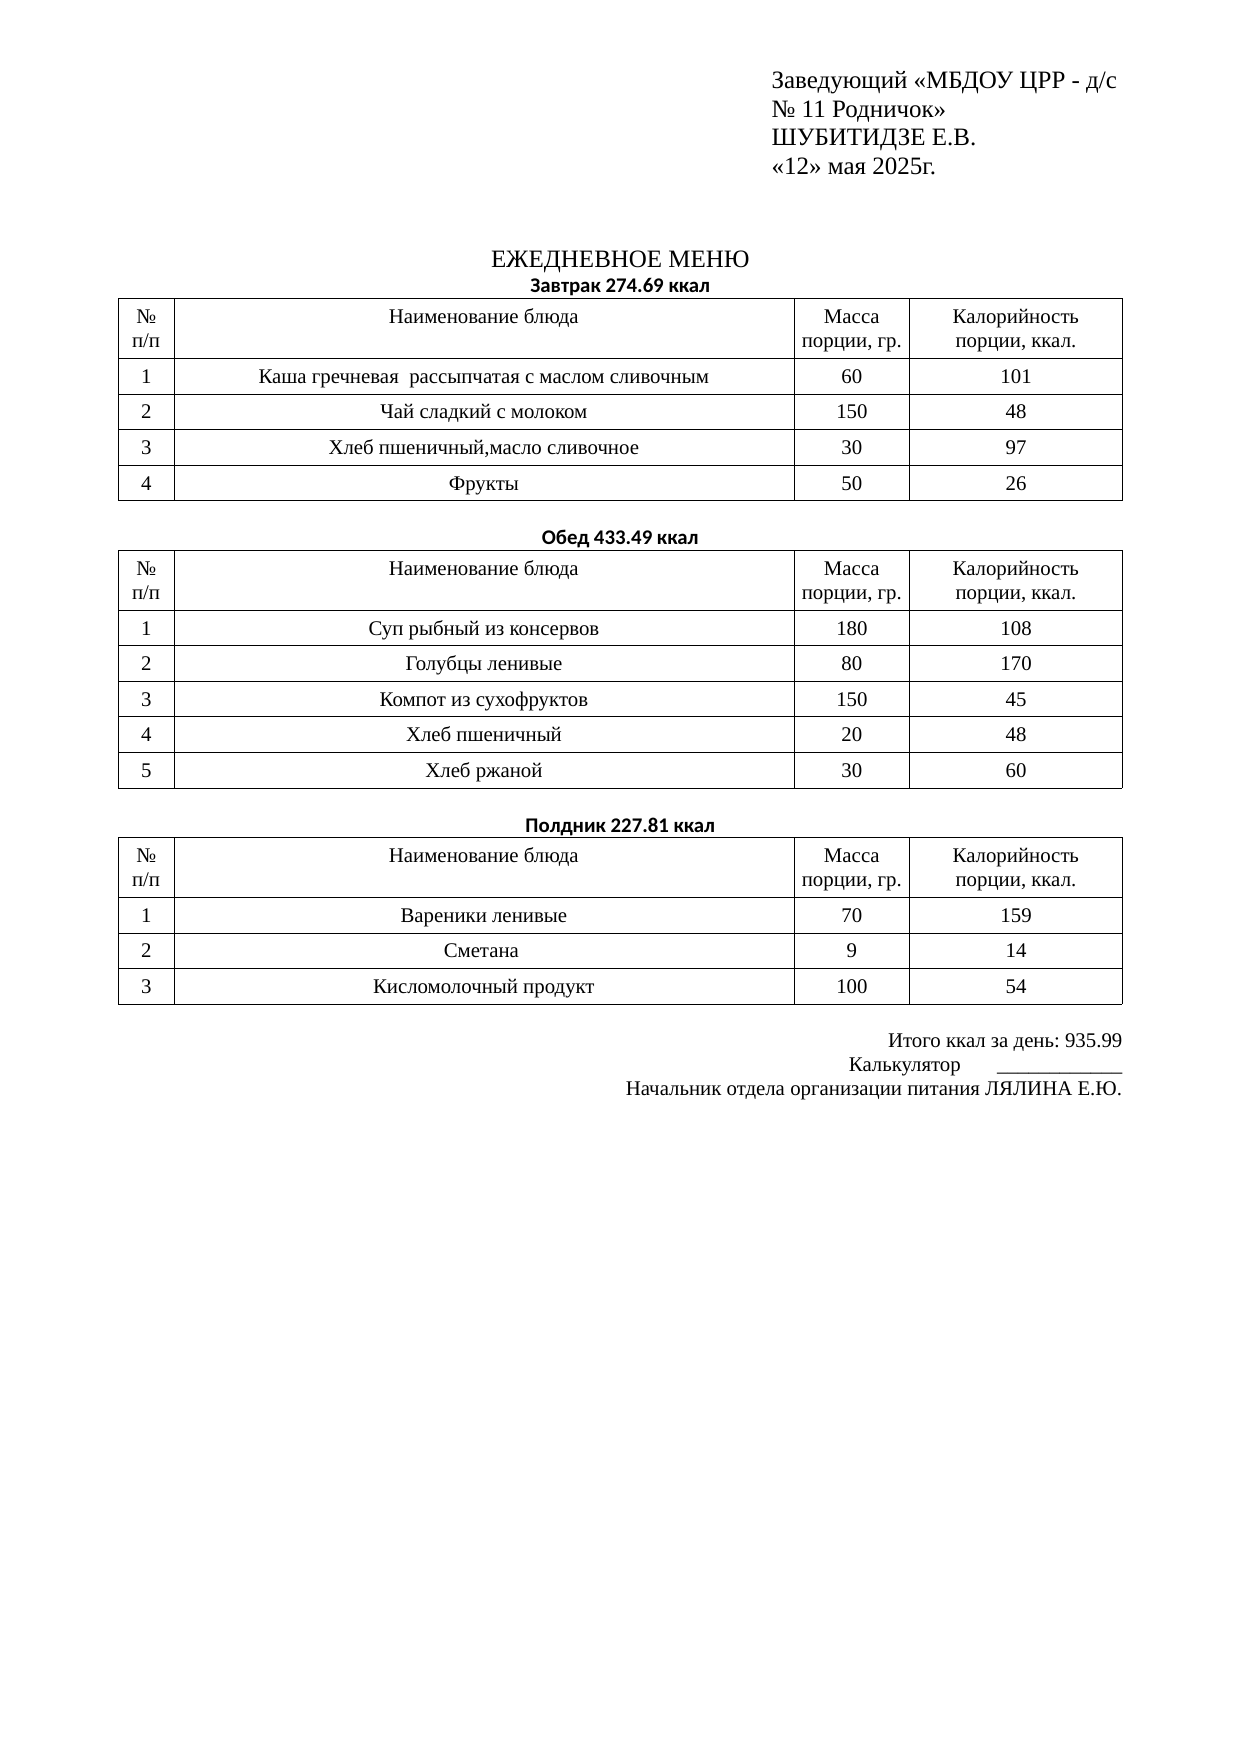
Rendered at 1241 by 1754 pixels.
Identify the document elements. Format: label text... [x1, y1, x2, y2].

table_cell Голубцы ленивые [175, 646, 794, 681]
table_cell Хлеб ржаной [175, 753, 794, 788]
table_cell 108 [910, 611, 1122, 645]
text Завтрак 274.69 ккал [118, 273, 1122, 298]
table_cell 5 [119, 753, 174, 788]
table_cell 3 [119, 969, 174, 1004]
table_cell 48 [910, 395, 1122, 429]
table_header № п/п [119, 299, 174, 358]
table_cell 60 [910, 753, 1122, 788]
table_cell 150 [795, 395, 909, 429]
table_header Масса порции, гр. [795, 551, 909, 609]
table_cell 1 [119, 898, 174, 933]
table_cell Чай сладкий с молоком [175, 395, 794, 429]
table_cell Компот из сухофруктов [175, 682, 794, 716]
table_cell 159 [910, 898, 1122, 933]
table_header Масса порции, гр. [795, 299, 909, 358]
table_cell Суп рыбный из консервов [175, 611, 794, 645]
table_header Наименование блюда [175, 838, 794, 897]
table_cell 80 [795, 646, 909, 681]
table_cell 26 [910, 466, 1122, 500]
text Полдник 227.81 ккал [118, 812, 1122, 837]
table_cell 60 [795, 359, 909, 393]
table_cell 4 [119, 717, 174, 752]
table_cell 3 [119, 430, 174, 465]
table_cell 100 [795, 969, 909, 1004]
table_cell Вареники ленивые [175, 898, 794, 933]
table_cell 1 [119, 359, 174, 393]
text Калькулятор ____________ [118, 1052, 1122, 1076]
table_cell 3 [119, 682, 174, 716]
table_header № п/п [119, 551, 174, 609]
table_cell Каша гречневая рассыпчатая с маслом сливочным [175, 359, 794, 393]
table_cell 54 [910, 969, 1122, 1004]
table_header Калорийность порции, ккал. [910, 551, 1122, 609]
table_cell 45 [910, 682, 1122, 716]
table_cell 97 [910, 430, 1122, 465]
table_header Наименование блюда [175, 551, 794, 609]
table_header Наименование блюда [175, 299, 794, 358]
text ЕЖЕДНЕВНОЕ МЕНЮ [118, 244, 1122, 273]
table_header Калорийность порции, ккал. [910, 299, 1122, 358]
table_cell Кисломолочный продукт [175, 969, 794, 1004]
table_cell 20 [795, 717, 909, 752]
text Итого ккал за день: 935.99 [118, 1028, 1122, 1052]
table_cell Фрукты [175, 466, 794, 500]
table_cell 48 [910, 717, 1122, 752]
table_cell 2 [119, 395, 174, 429]
table_cell 170 [910, 646, 1122, 681]
text Обед 433.49 ккал [118, 524, 1122, 550]
text Начальник отдела организации питания ЛЯЛИНА Е.Ю. [118, 1076, 1122, 1100]
table_cell Сметана [175, 934, 794, 968]
table_cell 50 [795, 466, 909, 500]
table_cell 2 [119, 646, 174, 681]
table_cell 150 [795, 682, 909, 716]
table_header № п/п [119, 838, 174, 897]
table_cell Хлеб пшеничный [175, 717, 794, 752]
table_cell 9 [795, 934, 909, 968]
table_cell 4 [119, 466, 174, 500]
table_cell Хлеб пшеничный,масло сливочное [175, 430, 794, 465]
table_cell 30 [795, 430, 909, 465]
table_cell 14 [910, 934, 1122, 968]
table_cell 1 [119, 611, 174, 645]
table_cell 30 [795, 753, 909, 788]
table_cell 2 [119, 934, 174, 968]
table_header Калорийность порции, ккал. [910, 838, 1122, 897]
table_cell 101 [910, 359, 1122, 393]
table_header Масса порции, гр. [795, 838, 909, 897]
table_cell 70 [795, 898, 909, 933]
table_cell 180 [795, 611, 909, 645]
